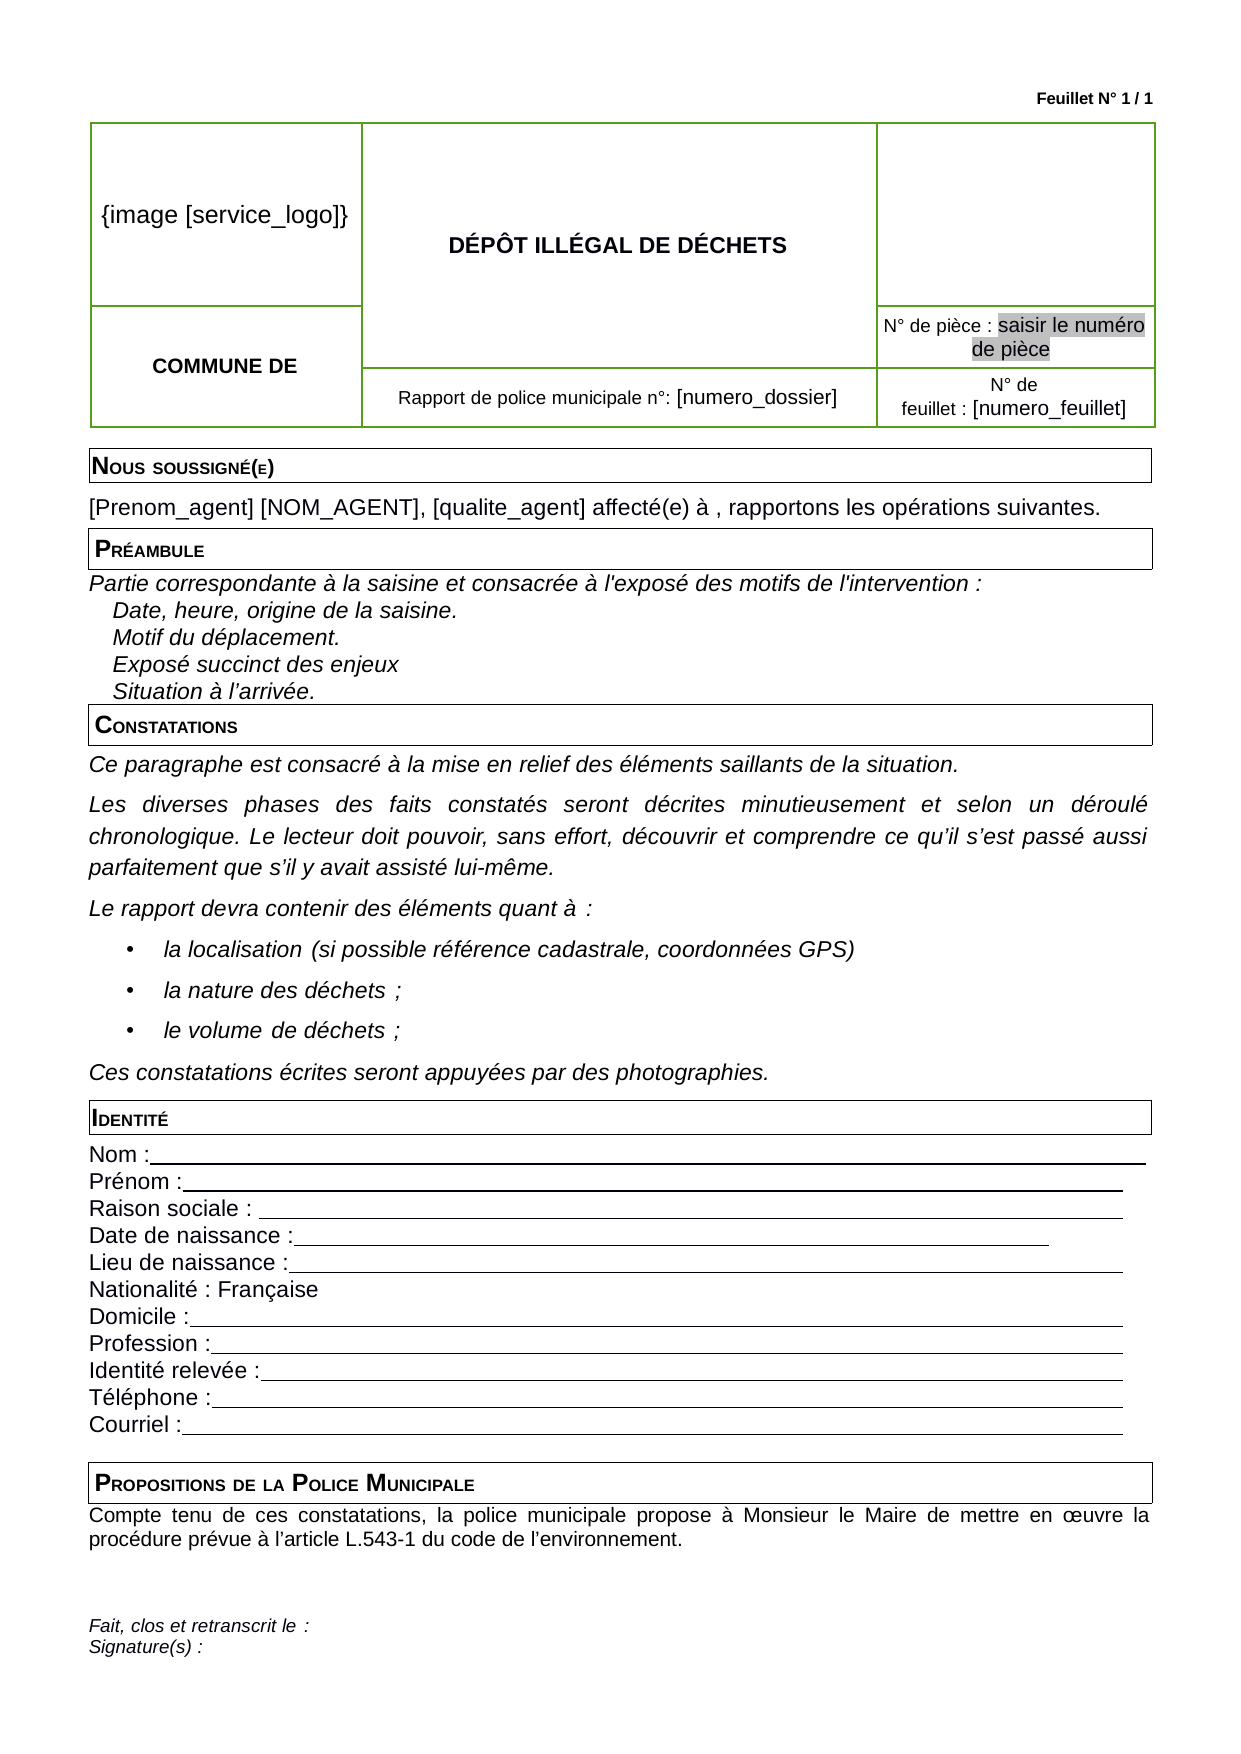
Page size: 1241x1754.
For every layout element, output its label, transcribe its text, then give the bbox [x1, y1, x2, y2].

text Date de naissance : [88, 1221, 1152, 1248]
table_header Propositions de la Police Municipale [89, 1463, 1152, 1503]
text Partie correspondante à la saisine et consacrée à l'exposé des motifs de l'intervention : [88, 570, 1152, 596]
text Nationalité : Française [88, 1275, 1152, 1302]
table_header Constatations [89, 705, 1152, 745]
text Identité relevée : [88, 1357, 1152, 1384]
table_header Préambule [89, 529, 1152, 569]
list la nature des déchets ; [126, 976, 1152, 1003]
text Prénom : [88, 1167, 1152, 1194]
text Identité [90, 1101, 1151, 1134]
text Profession : [88, 1329, 1152, 1357]
text Le rapport devra contenir des éléments quant à : [88, 894, 1152, 921]
list le volume de déchets ; [126, 1017, 1152, 1044]
text Nom : [88, 1140, 1152, 1167]
text Domicile : [88, 1302, 1152, 1329]
text Ces constatations écrites seront appuyées par des photographies. [88, 1058, 1152, 1085]
text Téléphone : [88, 1384, 1152, 1411]
text [Prenom_agent] [NOM_AGENT], [qualite_agent] affecté(e) à , rapportons les opérations suivantes. [88, 493, 1152, 520]
text  Date, heure, origine de la saisine. [88, 596, 1152, 623]
text  Exposé succinct des enjeux [88, 650, 1152, 677]
text Nous soussigné(e) [90, 449, 1151, 482]
text  Situation à l’arrivée. [88, 677, 1152, 704]
list la localisation (si possible référence cadastrale, coordonnées GPS) [126, 935, 1152, 962]
text  Motif du déplacement. [88, 623, 1152, 650]
text Lieu de naissance : [88, 1248, 1152, 1275]
text Ce paragraphe est consacré à la mise en relief des éléments saillants de la situation. [88, 750, 1152, 777]
text Courriel : [88, 1411, 1152, 1438]
text Les diverses phases des faits constatés seront décrites minutieusement et selon un déroulé chronologique. Le lecteur doit pouvoir, sans effort, découvrir et comprendre ce qu’il s’est passé aussi parfaitement que s’il y avait assisté lui-même. [88, 791, 1152, 880]
text Compte tenu de ces constatations, la police municipale propose à Monsieur le Maire de mettre en œuvre la procédure prévue à l’article L.543-1 du code de l’environnement. [88, 1504, 1152, 1551]
text Raison sociale : [88, 1194, 1152, 1221]
